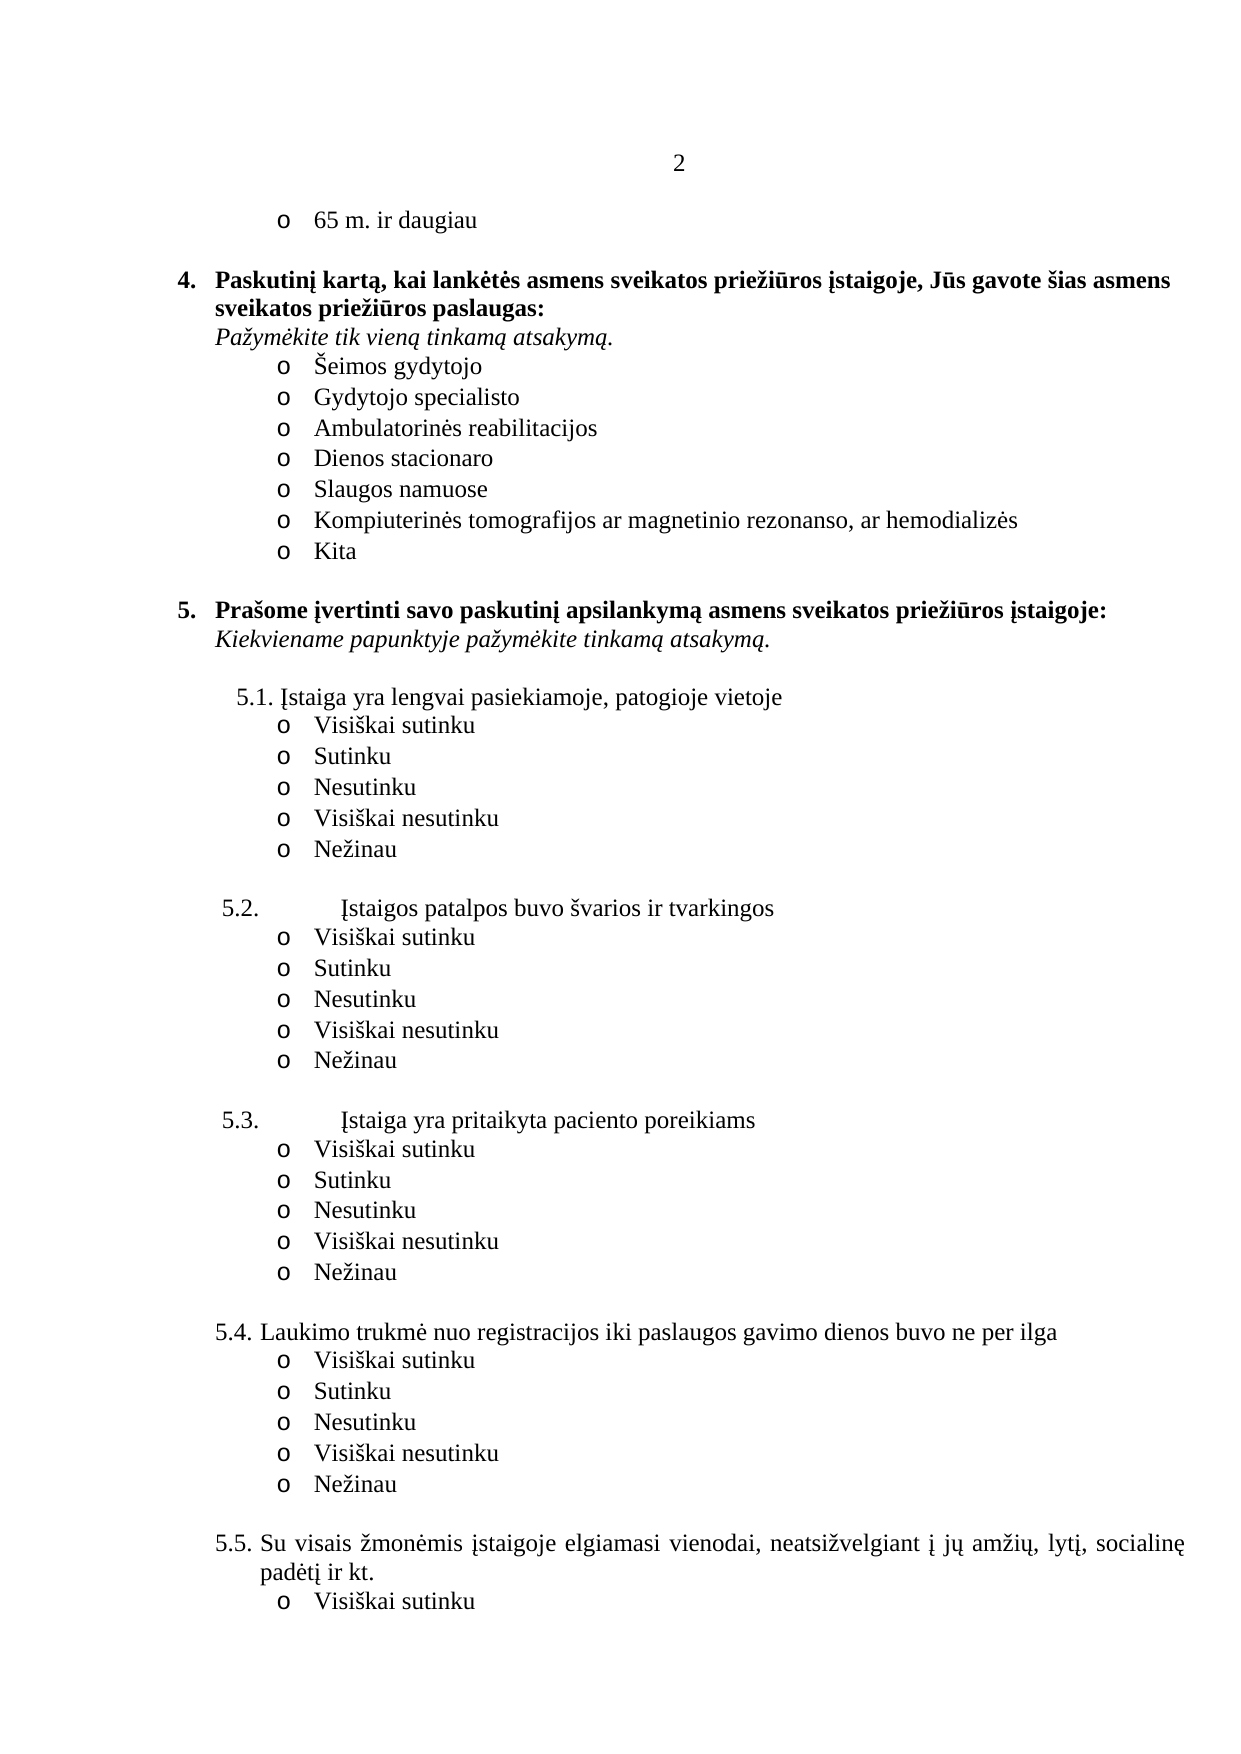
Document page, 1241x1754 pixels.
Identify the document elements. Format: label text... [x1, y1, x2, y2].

text Kiekviename papunktyje pažymėkite tinkamą atsakymą. [215, 624, 942, 653]
text o Dienos stacionaro [276, 443, 942, 474]
text o Nesutinku [276, 772, 942, 803]
text Pažymėkite tik vieną tinkamą atsakymą. [215, 322, 1171, 351]
text o Nežinau [276, 1257, 942, 1288]
text 5.1. Įstaiga yra lengvai pasiekiamoje, patogioje vietoje [236, 682, 1186, 711]
text o Visiškai nesutinku [276, 1015, 942, 1046]
text o Sutinku [276, 741, 942, 772]
text o Visiškai sutinku [276, 922, 942, 953]
text o Visiškai sutinku [276, 711, 942, 741]
text o Kita [276, 536, 942, 567]
text o Sutinku [276, 1165, 942, 1196]
text o Slaugos namuose [276, 474, 942, 505]
text 5.2. Įstaigos patalpos buvo švarios ir tvarkingos [222, 893, 1186, 922]
text 5.3. Įstaiga yra pritaikyta paciento poreikiams [222, 1105, 1186, 1134]
text o 65 m. ir daugiau [276, 205, 942, 236]
text o Ambulatorinės reabilitacijos [276, 413, 942, 443]
text 5. Prašome įvertinti savo paskutinį apsilankymą asmens sveikatos priežiūros įstaigoje: [177, 596, 1186, 624]
text 4. Paskutinį kartą, kai lankėtės asmens sveikatos priežiūros įstaigoje, Jūs gavote šias asmens sveikatos priežiūros paslaugas: [177, 265, 1171, 322]
text o Gydytojo specialisto [276, 382, 942, 413]
text o Nesutinku [276, 1407, 942, 1438]
text o Sutinku [276, 953, 942, 984]
text o Visiškai sutinku [276, 1134, 942, 1165]
text o Visiškai nesutinku [276, 1438, 942, 1469]
text o Visiškai sutinku [276, 1586, 942, 1617]
text o Visiškai sutinku [276, 1346, 942, 1376]
text o Visiškai nesutinku [276, 1226, 942, 1257]
text 5.5. Su visais žmonėmis įstaigoje elgiamasi vienodai, neatsižvelgiant į jų amžių, lytį, socialinę padėtį ir kt. [215, 1528, 1186, 1586]
text 5.4. Laukimo trukmė nuo registracijos iki paslaugos gavimo dienos buvo ne per ilga [215, 1317, 1186, 1346]
text o Nežinau [276, 1469, 942, 1500]
text o Šeimos gydytojo [276, 351, 942, 382]
text o Nežinau [276, 834, 942, 865]
text o Nesutinku [276, 1196, 942, 1226]
text o Nežinau [276, 1046, 942, 1076]
text o Visiškai nesutinku [276, 803, 942, 834]
text o Sutinku [276, 1376, 942, 1407]
text o Kompiuterinės tomografijos ar magnetinio rezonanso, ar hemodializės [276, 505, 1181, 536]
text o Nesutinku [276, 984, 942, 1015]
